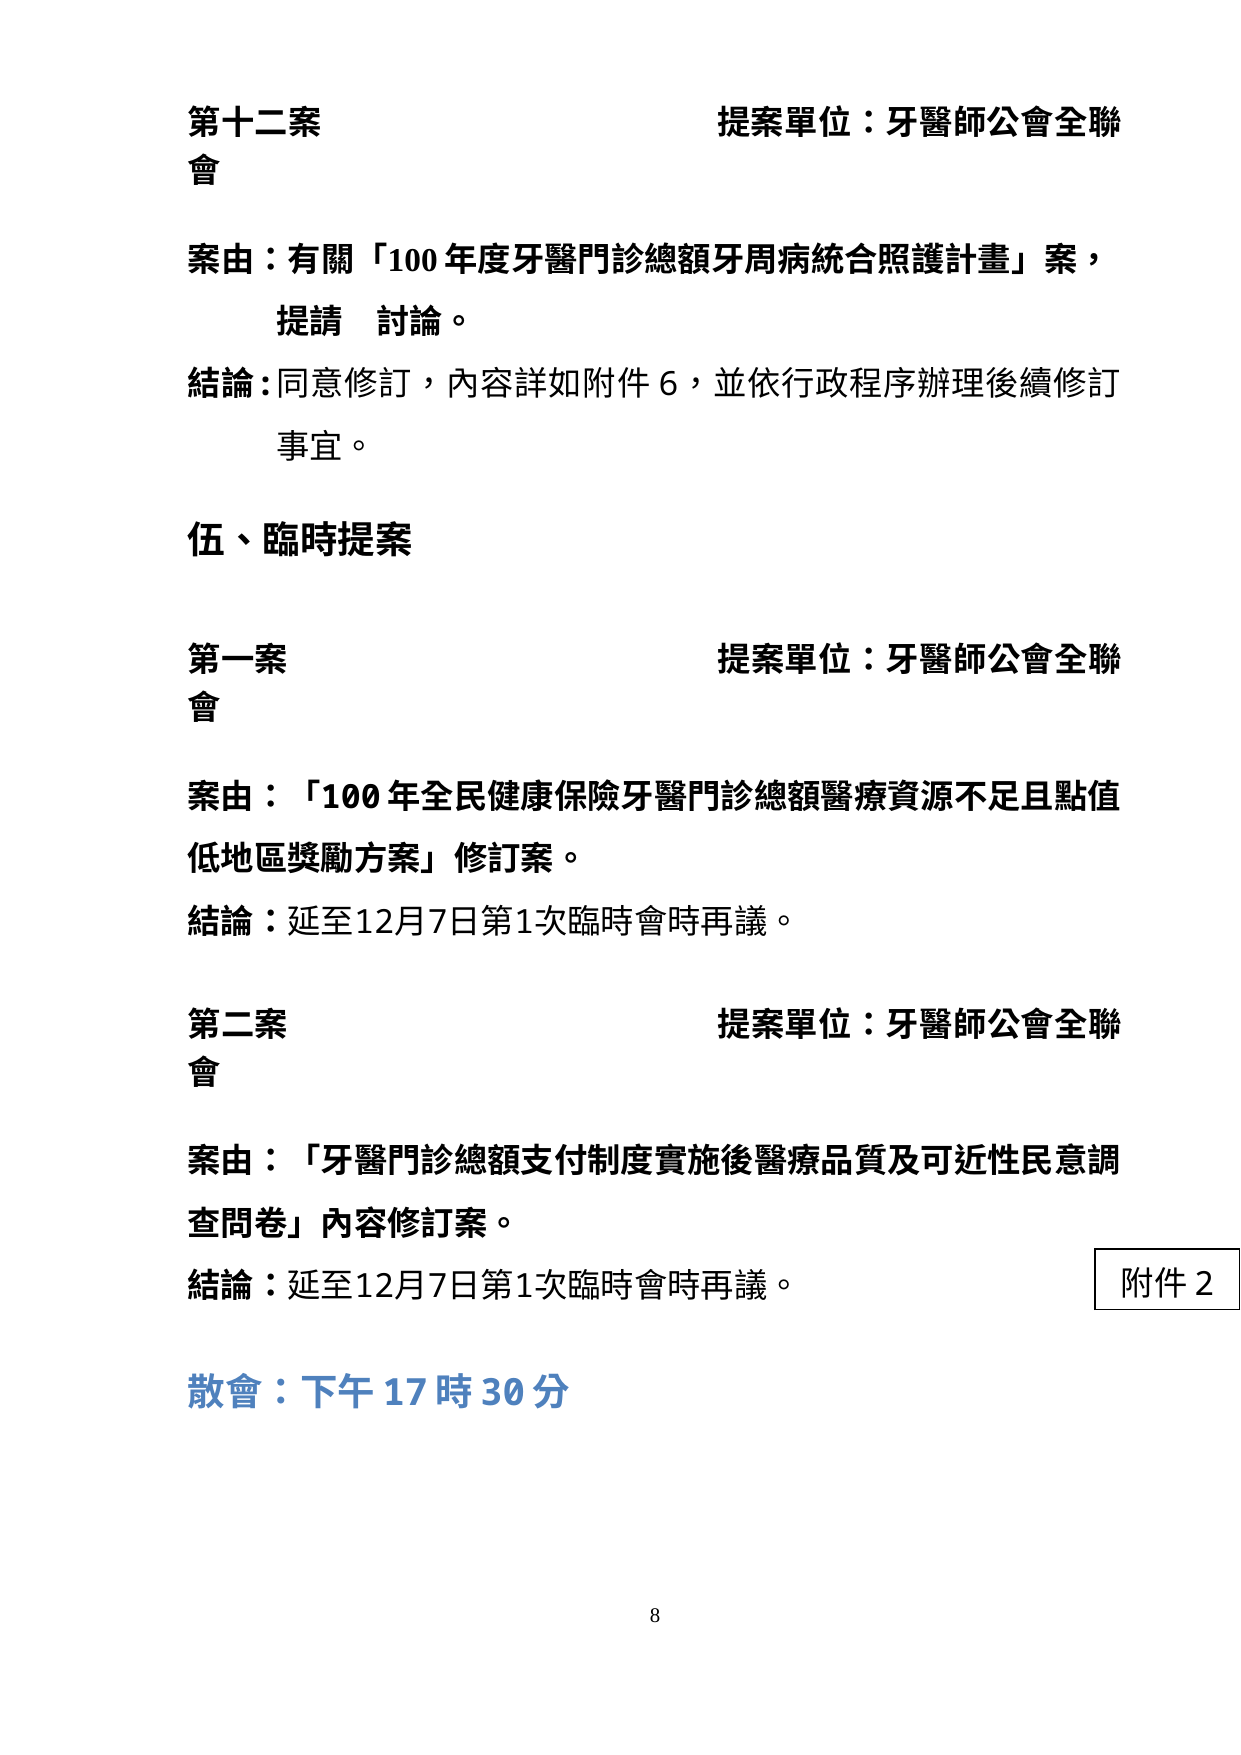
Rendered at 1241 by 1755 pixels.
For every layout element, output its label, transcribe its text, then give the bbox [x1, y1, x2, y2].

text 結論：延至12月7日第1次臨時會時再議。 [187, 1242, 1122, 1304]
text 結論：延至12月7日第1次臨時會時再議。 [187, 877, 1122, 939]
text 案由：有關「100年度牙醫門診總額牙周病統合照護計畫」案，提請 討論。 [187, 215, 1122, 340]
text 案由：「牙醫門診總額支付制度實施後醫療品質及可近性民意調查問卷」內容修訂案。 [187, 1117, 1122, 1242]
text 結論:同意修訂，內容詳如附件6，並依行政程序辦理後續修訂事宜。 [187, 340, 1122, 465]
text 第一案 提案單位：牙醫師公會全聯會 [187, 633, 1122, 729]
text 散會：下午17時30分 [187, 1362, 1122, 1417]
text 附件2 [1111, 1257, 1224, 1301]
text 第二案 提案單位：牙醫師公會全聯會 [187, 997, 1122, 1094]
text 伍、臨時提案 [187, 510, 1122, 564]
text [1096, 1250, 1239, 1309]
text 第十二案 提案單位：牙醫師公會全聯會 [187, 96, 1122, 192]
text 案由：「100年全民健康保險牙醫門診總額醫療資源不足且點值低地區獎勵方案」修訂案。 [187, 752, 1122, 877]
